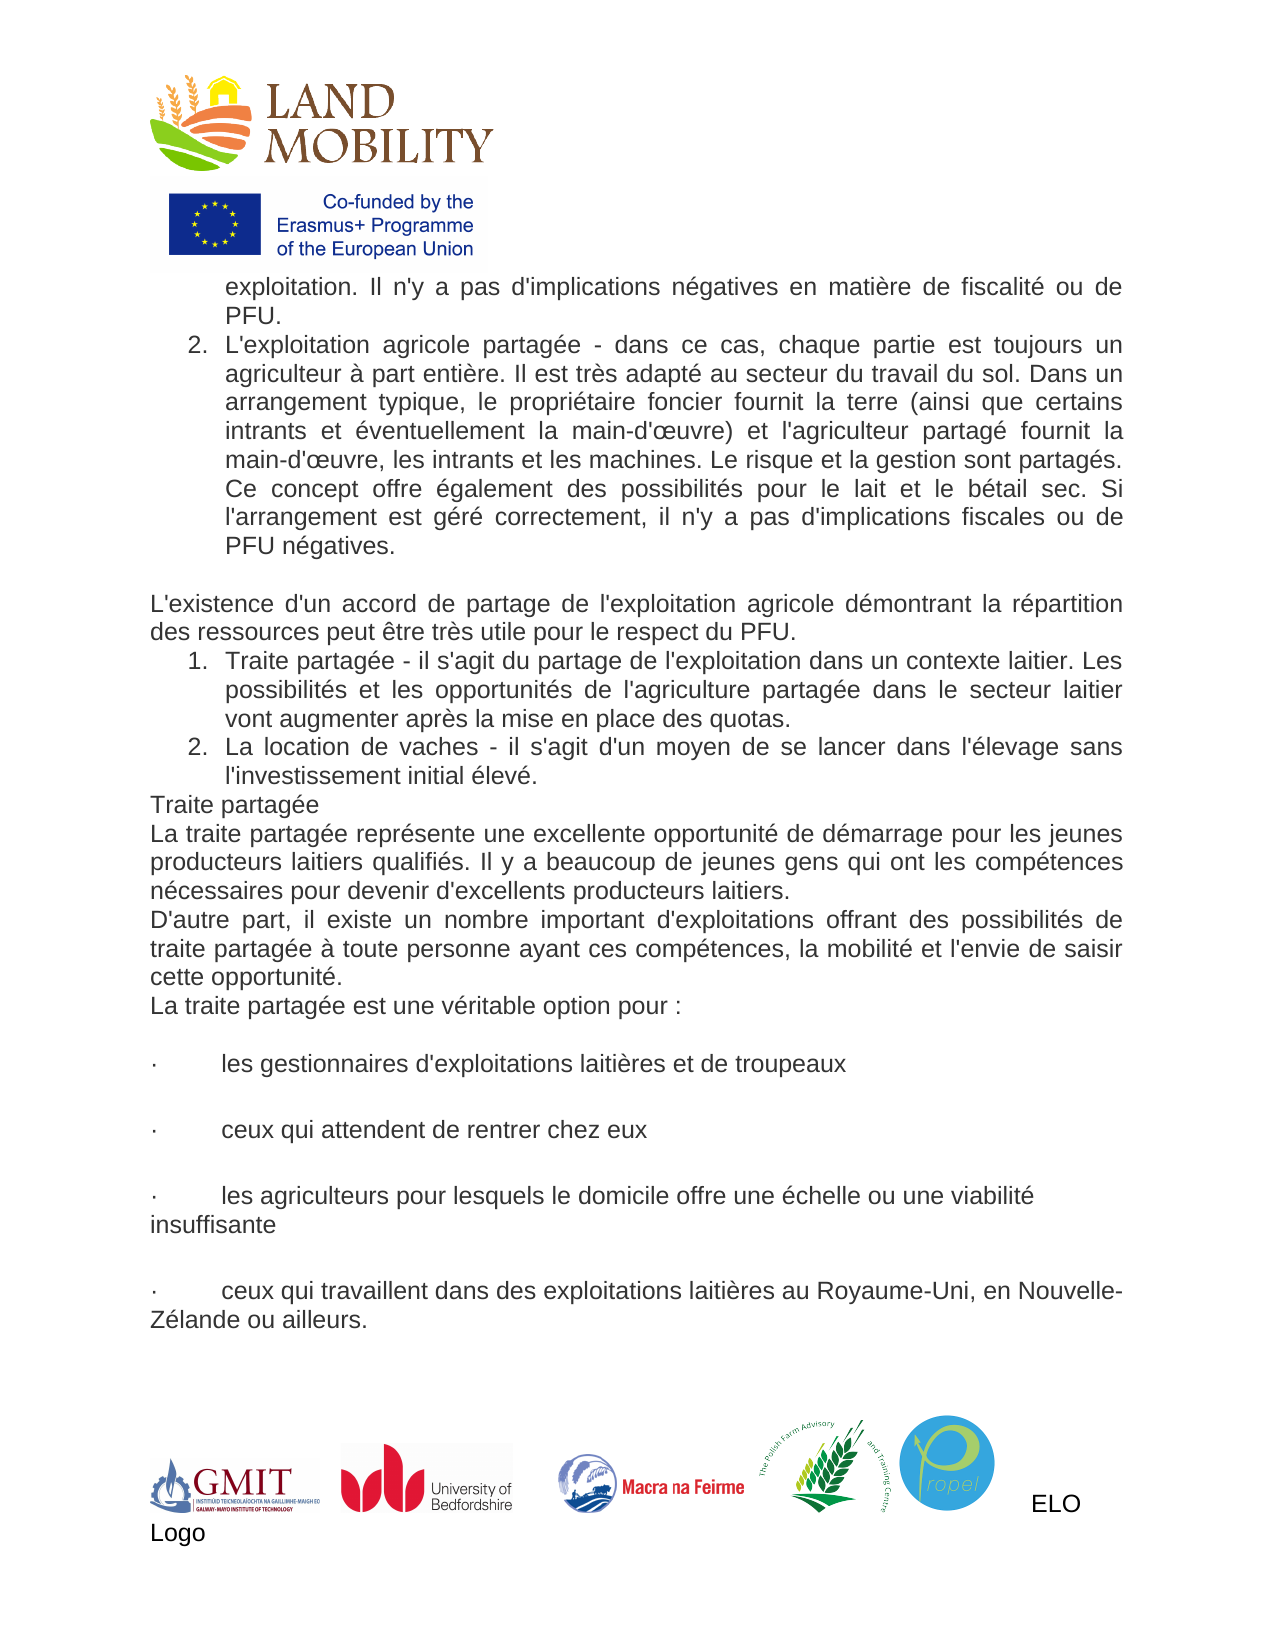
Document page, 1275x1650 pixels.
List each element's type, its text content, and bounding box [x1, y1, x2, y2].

picture [150, 1458, 320, 1513]
picture [759, 1420, 891, 1513]
list La location de vaches - il s'agit d'un moyen de se lancer dans l'élevage sans l'investissement initial élevé. [187, 732, 1125, 790]
text Traite partagée [150, 790, 1125, 819]
text L'existence d'un accord de partage de l'exploitation agricole démontrant la répartition des ressources peut être très utile pour le respect du PFU. [150, 589, 1125, 646]
list exploitation. Il n'y a pas d'implications négatives en matière de fiscalité ou de PFU. [187, 272, 1125, 330]
picture [897, 1413, 997, 1513]
picture [554, 1454, 746, 1513]
text · les agriculteurs pour lesquels le domicile offre une échelle ou une viabilité insuffisante [150, 1181, 1125, 1239]
picture [150, 176, 489, 273]
text La traite partagée est une véritable option pour : [150, 991, 1125, 1020]
list Traite partagée - il s'agit du partage de l'exploitation dans un contexte laitier. Les possibilités et les opportunités de l'agriculture partagée dans le secteur laitier vont augmenter après la mise en place des quotas. [187, 646, 1125, 732]
text · ceux qui attendent de rentrer chez eux [150, 1115, 1125, 1144]
picture [150, 75, 494, 171]
text D'autre part, il existe un nombre important d'exploitations offrant des possibilités de traite partagée à toute personne ayant ces compétences, la mobilité et l'envie de saisir cette opportunité. [150, 905, 1125, 991]
text La traite partagée représente une excellente opportunité de démarrage pour les jeunes producteurs laitiers qualifiés. Il y a beaucoup de jeunes gens qui ont les compétences nécessaires pour devenir d'excellents producteurs laitiers. [150, 819, 1125, 905]
list L'exploitation agricole partagée - dans ce cas, chaque partie est toujours un agriculteur à part entière. Il est très adapté au secteur du travail du sol. Dans un arrangement typique, le propriétaire foncier fournit la terre (ainsi que certains intrants et éventuellement la main-d'œuvre) et l'agriculteur partagé fournit la main-d'œuvre, les intrants et les machines. Le risque et la gestion sont partagés. Ce concept offre également des possibilités pour le lait et le bétail sec. Si l'arrangement est géré correctement, il n'y a pas d'implications fiscales ou de PFU négatives. [187, 330, 1125, 560]
picture [340, 1443, 513, 1513]
text · les gestionnaires d'exploitations laitières et de troupeaux [150, 1049, 1125, 1077]
text · ceux qui travaillent dans des exploitations laitières au Royaume-Uni, en Nouvelle-Zélande ou ailleurs. [150, 1276, 1125, 1334]
